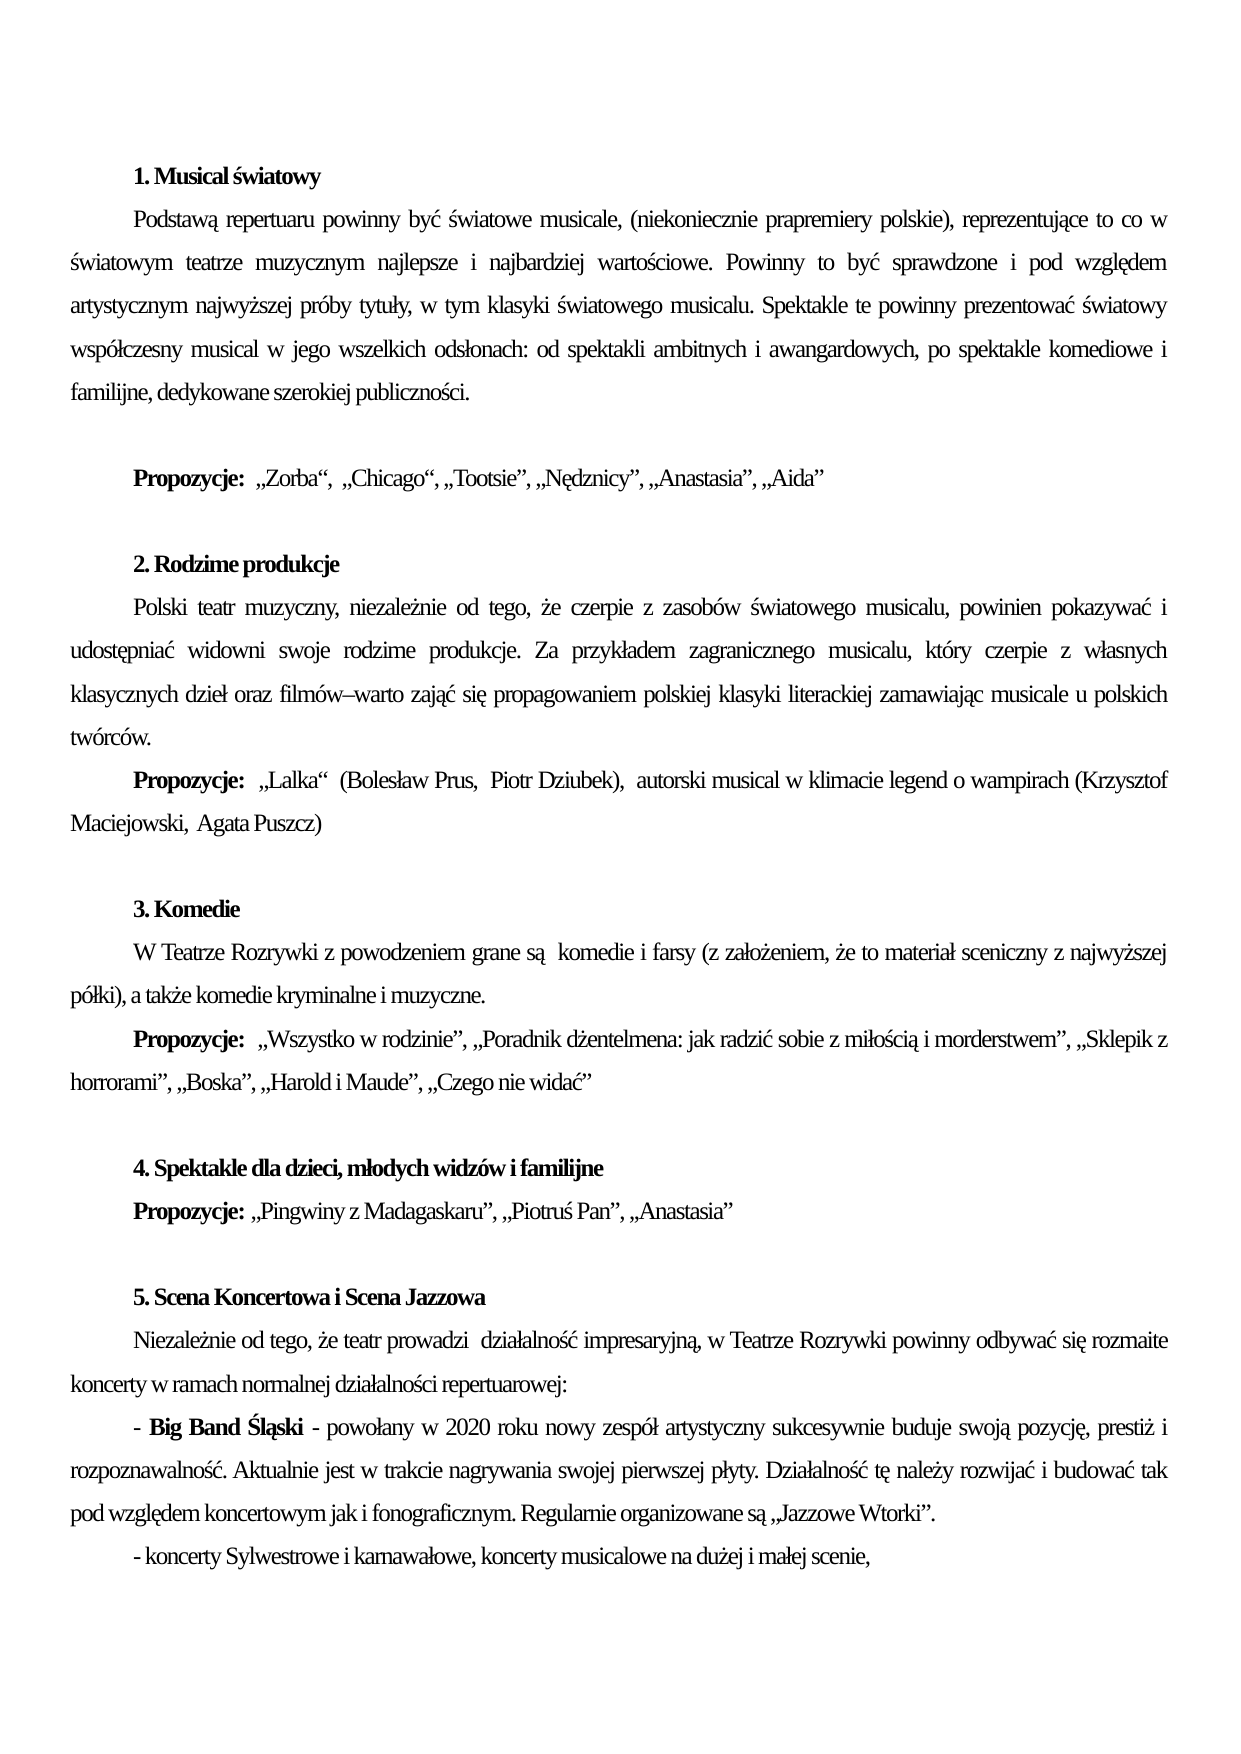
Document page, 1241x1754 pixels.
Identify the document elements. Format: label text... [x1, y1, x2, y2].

text - koncerty Sylwestrowe i karnawałowe, koncerty musicalowe na dużej i małej scenie, [70, 1541, 1169, 1570]
text Niezależnie od tego, że teatr prowadzi działalność impresaryjną, w Teatrze Rozrywki powinny odbywać się rozmaite koncerty w ramach normalnej działalności repertuarowej: [70, 1326, 1169, 1397]
text Polski teatr muzyczny, niezależnie od tego, że czerpie z zasobów światowego musicalu, powinien pokazywać i udostępniać widowni swoje rodzime produkcje. Za przykładem zagranicznego musicalu, który czerpie z własnych klasycznych dzieł oraz filmów–warto zająć się propagowaniem polskiej klasyki literackiej zamawiając musicale u polskich twórców. [70, 592, 1169, 751]
text 5. Scena Koncertowa i Scena Jazzowa [70, 1282, 1169, 1311]
text 3. Komedie [70, 894, 1169, 923]
text Propozycje: „Zorba“, „Chicago“, ,,Tootsie”, „Nędznicy”, „Anastasia”, „Aida” [70, 463, 1169, 492]
text 2. Rodzime produkcje [70, 549, 1169, 578]
text W Teatrze Rozrywki z powodzeniem grane są komedie i farsy (z założeniem, że to materiał sceniczny z najwyższej półki), a także komedie kryminalne i muzyczne. [70, 937, 1169, 1009]
text Podstawą repertuaru powinny być światowe musicale, (niekoniecznie prapremiery polskie), reprezentujące to co w światowym teatrze muzycznym najlepsze i najbardziej wartościowe. Powinny to być sprawdzone i pod względem artystycznym najwyższej próby tytuły, w tym klasyki światowego musicalu. Spektakle te powinny prezentować światowy współczesny musical w jego wszelkich odsłonach: od spektakli ambitnych i awangardowych, po spektakle komediowe i familijne, dedykowane szerokiej publiczności. [70, 204, 1169, 406]
text 4. Spektakle dla dzieci, młodych widzów i familijne [70, 1153, 1169, 1182]
text - Big Band Śląski - powołany w 2020 roku nowy zespół artystyczny sukcesywnie buduje swoją pozycję, prestiż i rozpoznawalność. Aktualnie jest w trakcie nagrywania swojej pierwszej płyty. Działalność tę należy rozwijać i budować tak pod względem koncertowym jak i fonograficznym. Regularnie organizowane są „Jazzowe Wtorki”. [70, 1412, 1169, 1527]
text 1. Musical światowy [70, 161, 1169, 190]
text Propozycje: „Pingwiny z Madagaskaru”, „Piotruś Pan”, ,,Anastasia” [70, 1196, 1169, 1225]
text Propozycje: „Lalka“ (Bolesław Prus, Piotr Dziubek), autorski musical w klimacie legend o wampirach (Krzysztof Maciejowski, Agata Puszcz) [70, 765, 1169, 837]
text Propozycje: „Wszystko w rodzinie”, „Poradnik dżentelmena: jak radzić sobie z miłością i morderstwem”, „Sklepik z horrorami”, „Boska”, „Harold i Maude”, „Czego nie widać” [70, 1024, 1169, 1096]
